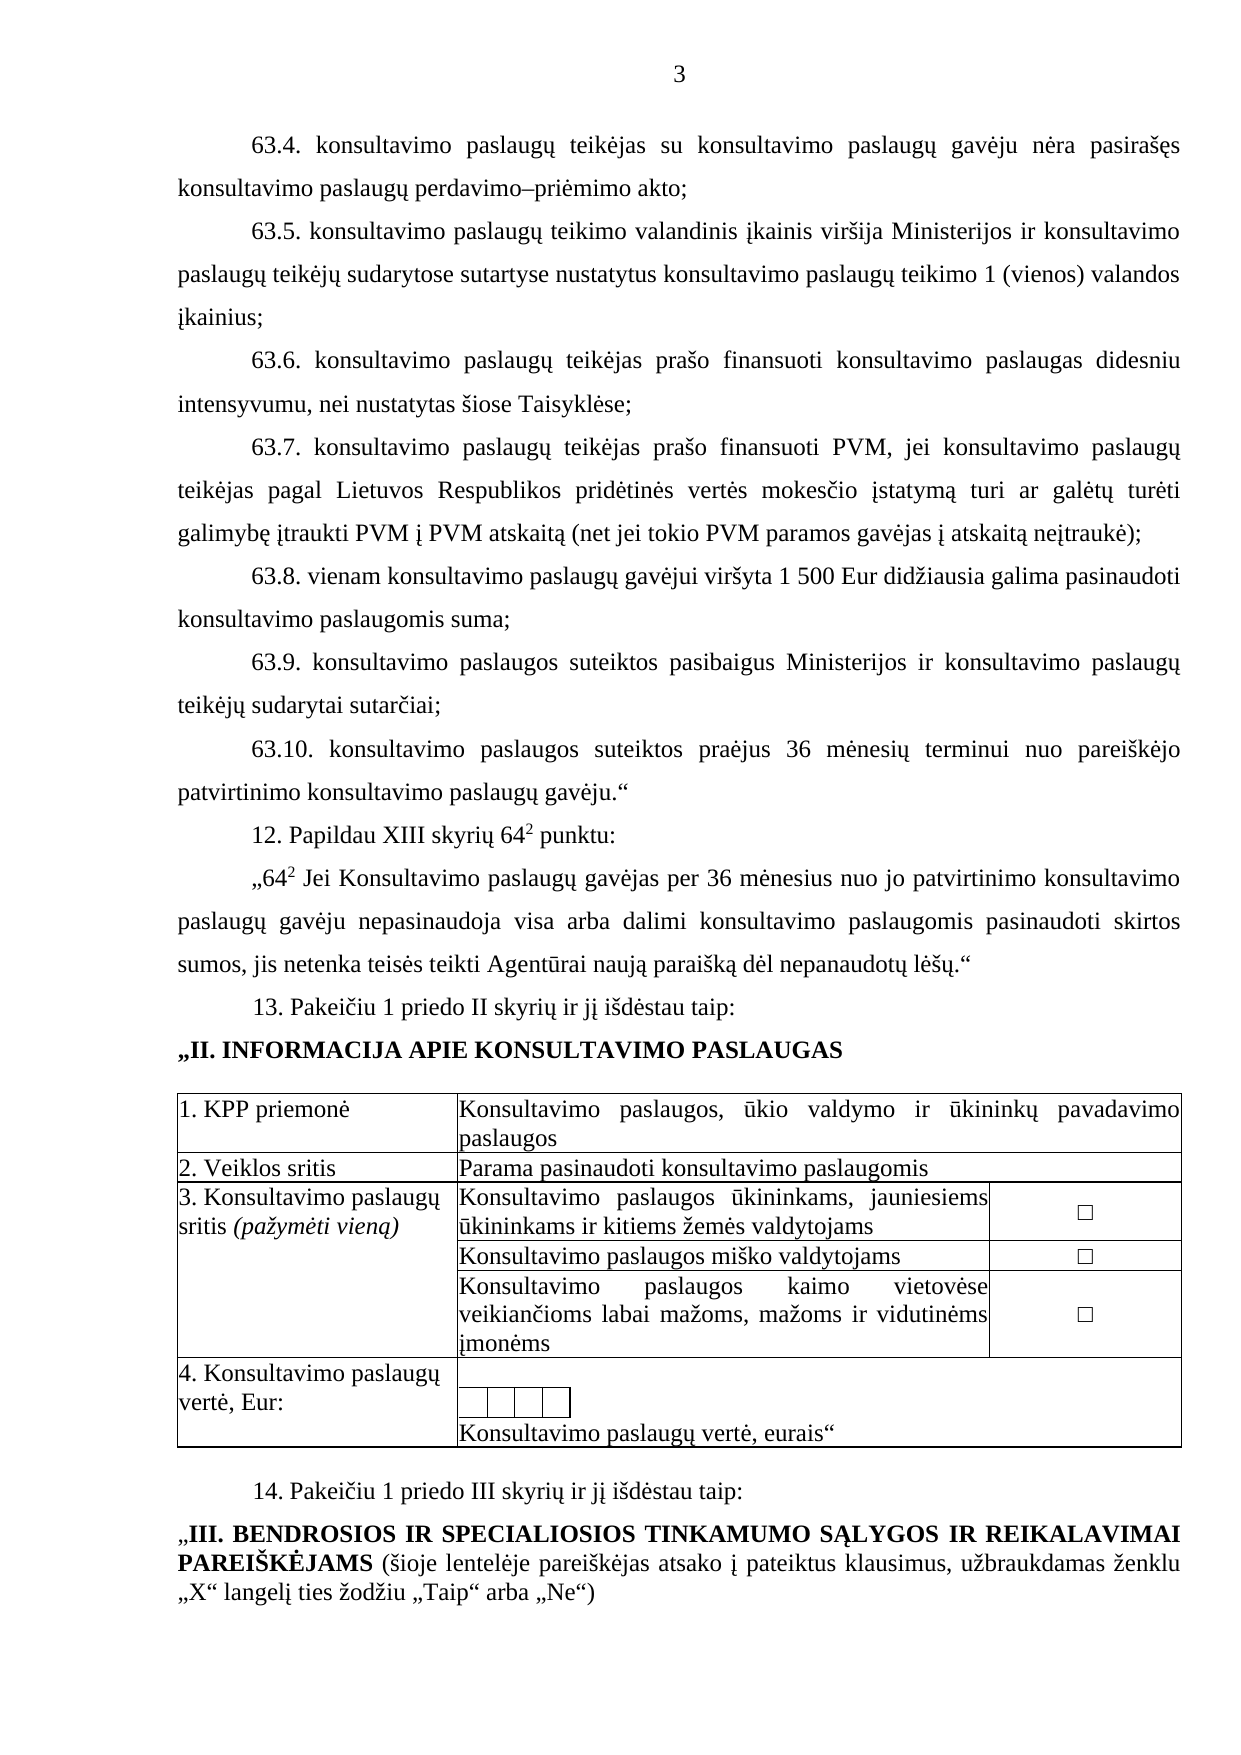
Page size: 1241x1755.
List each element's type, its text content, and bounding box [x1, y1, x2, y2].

table_cell [488, 1388, 514, 1417]
text 12. Papildau XIII skyrių 642 punktu: [177, 820, 1181, 849]
table_header [488, 1358, 514, 1387]
text 63.8. vienam konsultavimo paslaugų gavėjui viršyta 1 500 Eur didžiausia galima pasinaudoti konsultavimo paslaugomis suma; [177, 561, 1181, 633]
text 63.9. konsultavimo paslaugos suteiktos pasibaigus Ministerijos ir konsultavimo paslaugų teikėjų sudarytai sutarčiai; [177, 647, 1181, 719]
table_header [570, 1358, 597, 1387]
table_cell 3. Konsultavimo paslaugų sritis (pažymėti vieną) [178, 1183, 457, 1357]
table_header [597, 1358, 625, 1387]
table_cell [653, 1387, 681, 1417]
text 63.6. konsultavimo paslaugų teikėjas prašo finansuoti konsultavimo paslaugas didesniu intensyvumu, nei nustatytas šiose Taisyklėse; [177, 346, 1181, 417]
table_cell □ [990, 1241, 1181, 1270]
table_cell [515, 1388, 542, 1417]
text 63.7. konsultavimo paslaugų teikėjas prašo finansuoti PVM, jei konsultavimo paslaugų teikėjas pagal Lietuvos Respublikos pridėtinės vertės mokesčio įstatymą turi ar galėtų turėti galimybę įtraukti PVM į PVM atskaitą (net jei tokio PVM paramos gavėjas į atskaitą neįtraukė); [177, 432, 1181, 547]
table_header [515, 1358, 543, 1387]
text „III. BENDROSIOS IR SPECIALIOSIOS TINKAMUMO SĄLYGOS IR REIKALAVIMAI PAREIŠKĖJAMS (šioje lentelėje pareiškėjas atsako į pateiktus klausimus, užbraukdamas ženklu „X“ langelį ties žodžiu „Taip“ arba „Ne“) [177, 1519, 1181, 1606]
table_cell 2. Veiklos sritis [178, 1153, 457, 1181]
table_header Konsultavimo paslaugos, ūkio valdymo ir ūkininkų pavadavimo paslaugos [458, 1094, 1181, 1152]
text 13. Pakeičiu 1 priedo II skyrių ir jį išdėstau taip: [252, 992, 1181, 1021]
table_cell [597, 1387, 625, 1417]
table_header [625, 1358, 653, 1387]
table_cell Konsultavimo paslaugų vertė, eurais“ [458, 1358, 1181, 1446]
text 63.10. konsultavimo paslaugos suteiktos praėjus 36 mėnesių terminui nuo pareiškėjo patvirtinimo konsultavimo paslaugų gavėju.“ [177, 734, 1181, 806]
text „642 Jei Konsultavimo paslaugų gavėjas per 36 mėnesius nuo jo patvirtinimo konsultavimo paslaugų gavėju nepasinaudoja visa arba dalimi konsultavimo paslaugomis pasinaudoti skirtos sumos, jis netenka teisės teikti Agentūrai naują paraišką dėl nepanaudotų lėšų.“ [177, 863, 1181, 978]
table_cell [459, 1388, 487, 1417]
table_cell 4. Konsultavimo paslaugų vertė, Eur: [178, 1358, 457, 1446]
table_header 1. KPP priemonė [178, 1094, 457, 1152]
table_header [459, 1358, 488, 1387]
table_header [543, 1358, 570, 1387]
text 14. Pakeičiu 1 priedo III skyrių ir jį išdėstau taip: [252, 1476, 1181, 1505]
text 63.4. konsultavimo paslaugų teikėjas su konsultavimo paslaugų gavėju nėra pasirašęs konsultavimo paslaugų perdavimo–priėmimo akto; [177, 130, 1181, 202]
table_cell Parama pasinaudoti konsultavimo paslaugomis [458, 1153, 1181, 1181]
table_cell □ [990, 1271, 1181, 1357]
table_cell Konsultavimo paslaugos ūkininkams, jauniesiems ūkininkams ir kitiems žemės valdytojams [458, 1183, 989, 1240]
table_cell Konsultavimo paslaugos miško valdytojams [458, 1241, 989, 1270]
table_cell [543, 1388, 569, 1417]
text 63.5. konsultavimo paslaugų teikimo valandinis įkainis viršija Ministerijos ir konsultavimo paslaugų teikėjų sudarytose sutartyse nustatytus konsultavimo paslaugų teikimo 1 (vienos) valandos įkainius; [177, 216, 1181, 331]
text „II. INFORMACIJA APIE KONSULTAVIMO PASLAUGAS [177, 1036, 1181, 1064]
table_cell □ [990, 1183, 1181, 1240]
table_header [653, 1358, 681, 1387]
table_cell [625, 1387, 653, 1417]
table_cell [571, 1387, 597, 1417]
table_cell Konsultavimo paslaugos kaimo vietovėse veikiančioms labai mažoms, mažoms ir vidutinėms įmonėms [458, 1271, 989, 1357]
